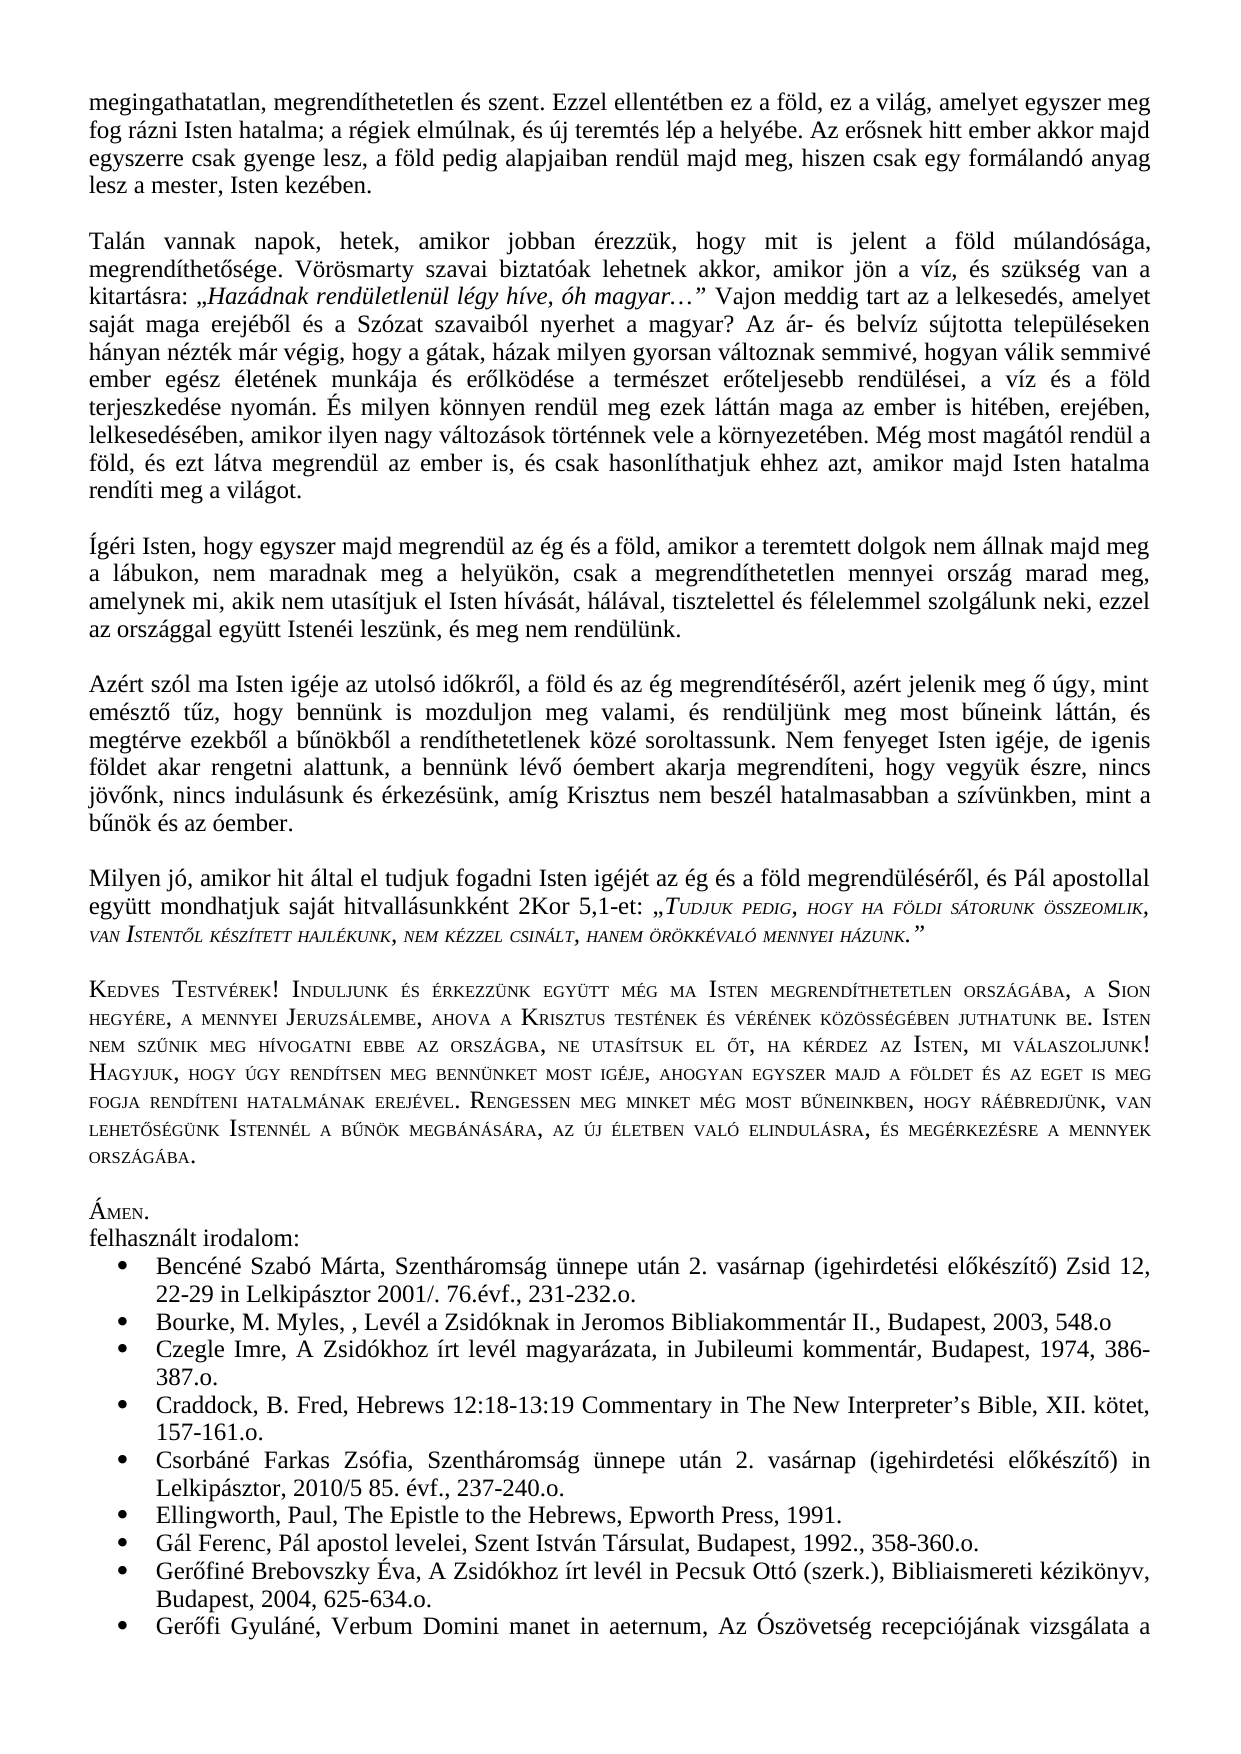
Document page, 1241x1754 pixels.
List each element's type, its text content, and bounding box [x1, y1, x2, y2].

text Ámen. [88, 1197, 1152, 1224]
list Czegle Imre, A Zsidókhoz írt levél magyarázata, in Jubileumi kommentár, Budapest, 1974, 386-387.o. [118, 1335, 1152, 1391]
list Ellingworth, Paul, The Epistle to the Hebrews, Epworth Press, 1991. [118, 1502, 1152, 1529]
text Kedves Testvérek! Induljunk és érkezzünk együtt még ma Isten megrendíthetetlen országába, a Sion hegyére, a mennyei Jeruzsálembe, ahova a Krisztus testének és vérének közösségében juthatunk be. Isten nem szűnik meg hívogatni ebbe az országba, ne utasítsuk el őt, ha kérdez az Isten, mi válaszoljunk! Hagyjuk, hogy úgy rendítsen meg bennünket most igéje, ahogyan egyszer majd a földet és az eget is meg fogja rendíteni hatalmának erejével. Rengessen meg minket még most bűneinkben, hogy ráébredjünk, van lehetőségünk Istennél a bűnök megbánására, az új életben való elindulásra, és megérkezésre a mennyek országába. [88, 975, 1152, 1169]
list Bencéné Szabó Márta, Szentháromság ünnepe után 2. vasárnap (igehirdetési előkészítő) Zsid 12, 22-29 in Lelkipásztor 2001/. 76.évf., 231-232.o. [118, 1252, 1152, 1308]
list Csorbáné Farkas Zsófia, Szentháromság ünnepe után 2. vasárnap (igehirdetési előkészítő) in Lelkipásztor, 2010/5 85. évf., 237-240.o. [118, 1446, 1152, 1502]
text Ígéri Isten, hogy egyszer majd megrendül az ég és a föld, amikor a teremtett dolgok nem állnak majd meg a lábukon, nem maradnak meg a helyükön, csak a megrendíthetetlen mennyei ország marad meg, amelynek mi, akik nem utasítjuk el Isten hívását, hálával, tisztelettel és félelemmel szolgálunk neki, ezzel az országgal együtt Istenéi leszünk, és meg nem rendülünk. [88, 532, 1152, 643]
list Bourke, M. Myles, , Levél a Zsidóknak in Jeromos Bibliakommentár II., Budapest, 2003, 548.o [118, 1308, 1152, 1335]
list Gerőfiné Brebovszky Éva, A Zsidókhoz írt levél in Pecsuk Ottó (szerk.), Bibliaismereti kézikönyv, Budapest, 2004, 625-634.o. [118, 1557, 1152, 1612]
list Gerőfi Gyuláné, Verbum Domini manet in aeternum, Az Ószövetség recepciójának vizsgálata a [118, 1612, 1152, 1640]
list Craddock, B. Fred, Hebrews 12:18-13:19 Commentary in The New Interpreter’s Bible, XII. kötet, 157-161.o. [118, 1391, 1152, 1446]
text Azért szól ma Isten igéje az utolsó időkről, a föld és az ég megrendítéséről, azért jelenik meg ő úgy, mint emésztő tűz, hogy bennünk is mozduljon meg valami, és rendüljünk meg most bűneink láttán, és megtérve ezekből a bűnökből a rendíthetetlenek közé soroltassunk. Nem fenyeget Isten igéje, de igenis földet akar rengetni alattunk, a bennünk lévő óembert akarja megrendíteni, hogy vegyük észre, nincs jövőnk, nincs indulásunk és érkezésünk, amíg Krisztus nem beszél hatalmasabban a szívünkben, mint a bűnök és az óember. [88, 670, 1152, 837]
text felhasznált irodalom: [88, 1224, 1152, 1252]
text megingathatatlan, megrendíthetetlen és szent. Ezzel ellentétben ez a föld, ez a világ, amelyet egyszer meg fog rázni Isten hatalma; a régiek elmúlnak, és új teremtés lép a helyébe. Az erősnek hitt ember akkor majd egyszerre csak gyenge lesz, a föld pedig alapjaiban rendül majd meg, hiszen csak egy formálandó anyag lesz a mester, Isten kezében. [88, 88, 1152, 199]
text Milyen jó, amikor hit által el tudjuk fogadni Isten igéjét az ég és a föld megrendüléséről, és Pál apostollal együtt mondhatjuk saját hitvallásunkként 2Kor 5,1-et: „Tudjuk pedig, hogy ha földi sátorunk összeomlik, van Istentől készített hajlékunk, nem kézzel csinált, hanem örökkévaló mennyei házunk.” [88, 864, 1152, 947]
list Gál Ferenc, Pál apostol levelei, Szent István Társulat, Budapest, 1992., 358-360.o. [118, 1529, 1152, 1557]
text Talán vannak napok, hetek, amikor jobban érezzük, hogy mit is jelent a föld múlandósága, megrendíthetősége. Vörösmarty szavai biztatóak lehetnek akkor, amikor jön a víz, és szükség van a kitartásra: „Hazádnak rendületlenül légy híve, óh magyar…” Vajon meddig tart az a lelkesedés, amelyet saját maga erejéből és a Szózat szavaiból nyerhet a magyar? Az ár- és belvíz sújtotta településeken hányan nézték már végig, hogy a gátak, házak milyen gyorsan változnak semmivé, hogyan válik semmivé ember egész életének munkája és erőlködése a természet erőteljesebb rendülései, a víz és a föld terjeszkedése nyomán. És milyen könnyen rendül meg ezek láttán maga az ember is hitében, erejében, lelkesedésében, amikor ilyen nagy változások történnek vele a környezetében. Még most magától rendül a föld, és ezt látva megrendül az ember is, és csak hasonlíthatjuk ehhez azt, amikor majd Isten hatalma rendíti meg a világot. [88, 227, 1152, 504]
